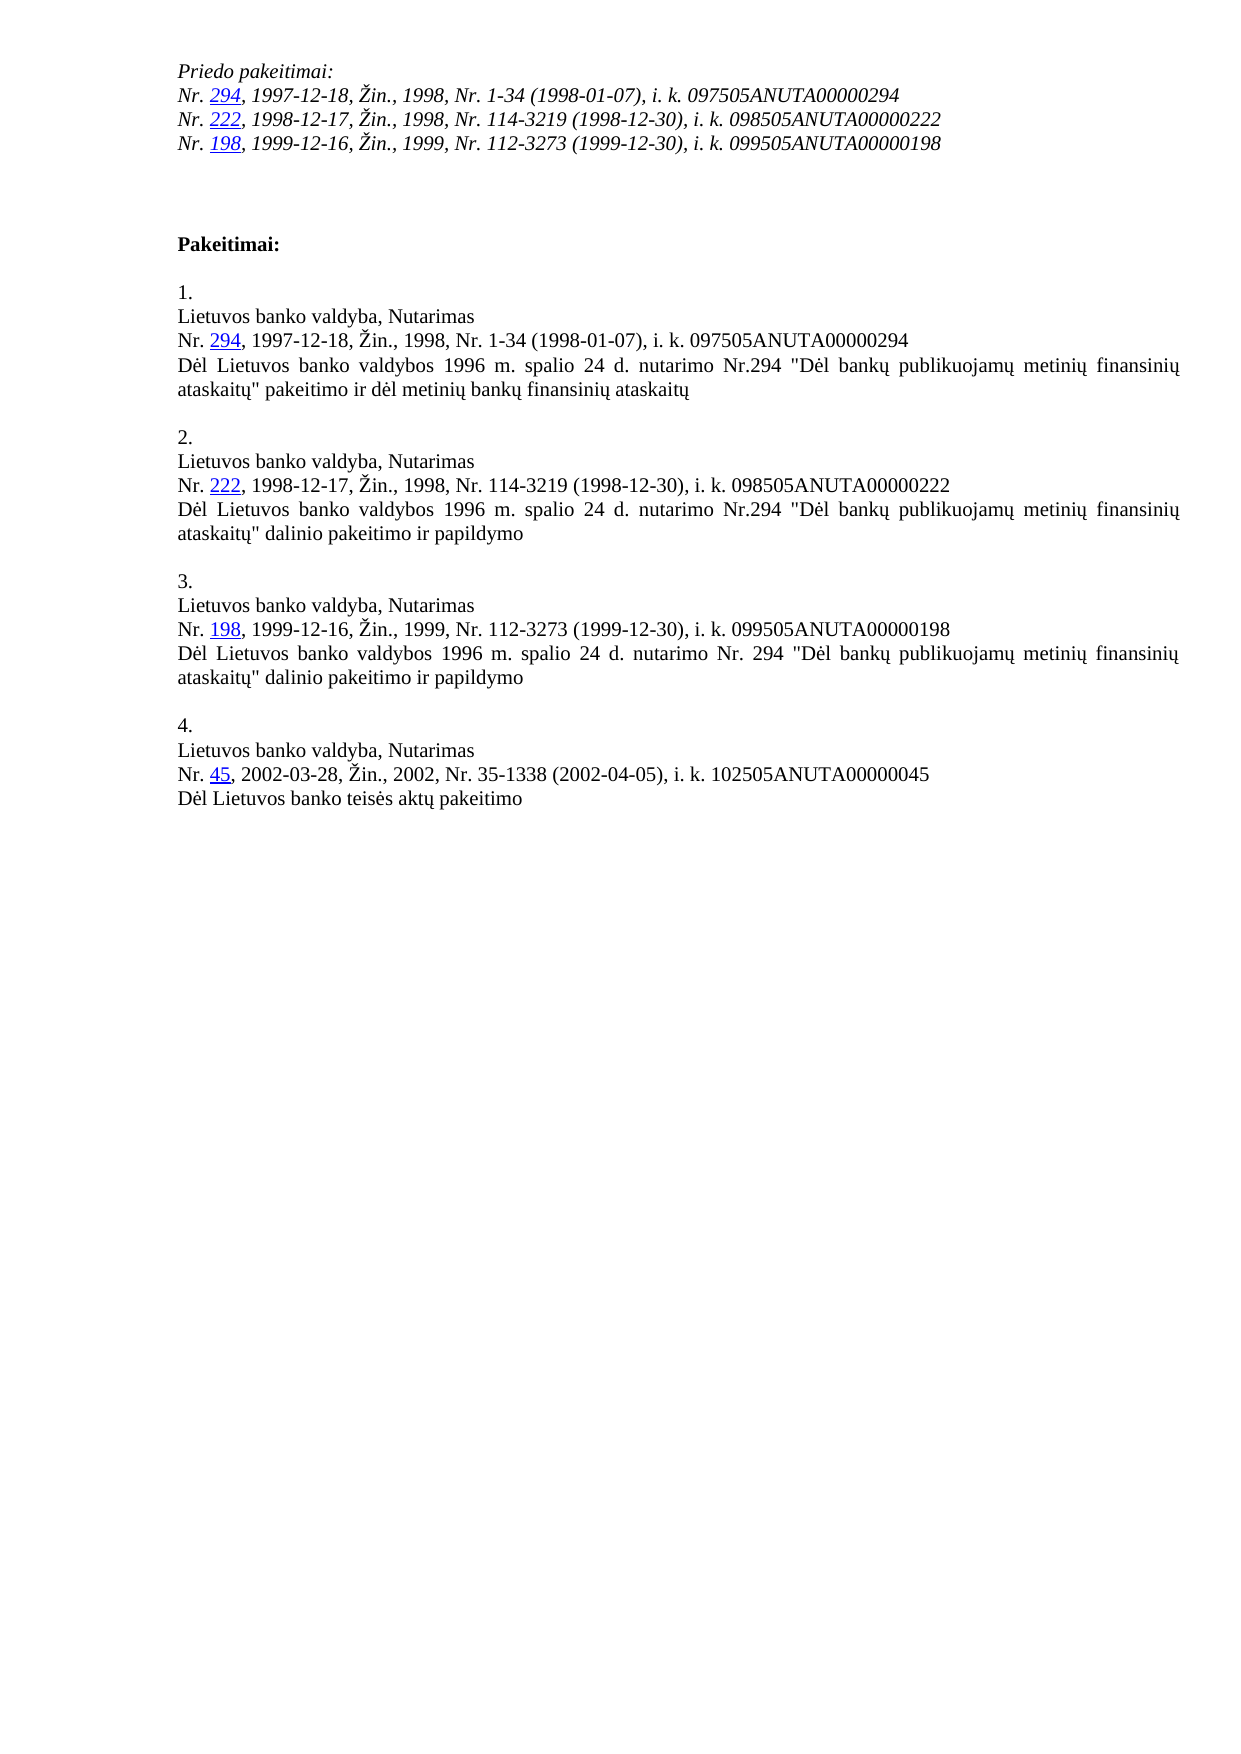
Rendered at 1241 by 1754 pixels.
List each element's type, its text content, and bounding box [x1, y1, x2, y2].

text Pakeitimai: [177, 232, 1181, 256]
text Dėl Lietuvos banko valdybos 1996 m. spalio 24 d. nutarimo Nr. 294 "Dėl bankų publikuojamų metinių finansinių ataskaitų" dalinio pakeitimo ir papildymo [177, 641, 1181, 689]
text Dėl Lietuvos banko teisės aktų pakeitimo [177, 786, 1181, 810]
text Nr. 45, 2002-03-28, Žin., 2002, Nr. 35-1338 (2002-04-05), i. k. 102505ANUTA00000045 [177, 762, 1181, 786]
text Lietuvos banko valdyba, Nutarimas [177, 304, 1181, 328]
text Nr. 294, 1997-12-18, Žin., 1998, Nr. 1-34 (1998-01-07), i. k. 097505ANUTA00000294 [177, 328, 1181, 352]
text 3. [177, 569, 1181, 593]
text 1. [177, 280, 1181, 304]
text 4. [177, 713, 1181, 737]
text Nr. 294, 1997-12-18, Žin., 1998, Nr. 1-34 (1998-01-07), i. k. 097505ANUTA00000294 [177, 83, 1181, 107]
text Lietuvos banko valdyba, Nutarimas [177, 449, 1181, 473]
text Nr. 198, 1999-12-16, Žin., 1999, Nr. 112-3273 (1999-12-30), i. k. 099505ANUTA00000198 [177, 131, 1181, 155]
text Priedo pakeitimai: [177, 59, 1181, 83]
text 2. [177, 425, 1181, 449]
text Dėl Lietuvos banko valdybos 1996 m. spalio 24 d. nutarimo Nr.294 "Dėl bankų publikuojamų metinių finansinių ataskaitų" dalinio pakeitimo ir papildymo [177, 497, 1181, 545]
text Nr. 222, 1998-12-17, Žin., 1998, Nr. 114-3219 (1998-12-30), i. k. 098505ANUTA00000222 [177, 473, 1181, 497]
text Nr. 198, 1999-12-16, Žin., 1999, Nr. 112-3273 (1999-12-30), i. k. 099505ANUTA00000198 [177, 617, 1181, 641]
text Dėl Lietuvos banko valdybos 1996 m. spalio 24 d. nutarimo Nr.294 "Dėl bankų publikuojamų metinių finansinių ataskaitų" pakeitimo ir dėl metinių bankų finansinių ataskaitų [177, 352, 1181, 401]
text Lietuvos banko valdyba, Nutarimas [177, 593, 1181, 617]
text Lietuvos banko valdyba, Nutarimas [177, 737, 1181, 762]
text Nr. 222, 1998-12-17, Žin., 1998, Nr. 114-3219 (1998-12-30), i. k. 098505ANUTA00000222 [177, 107, 1181, 131]
